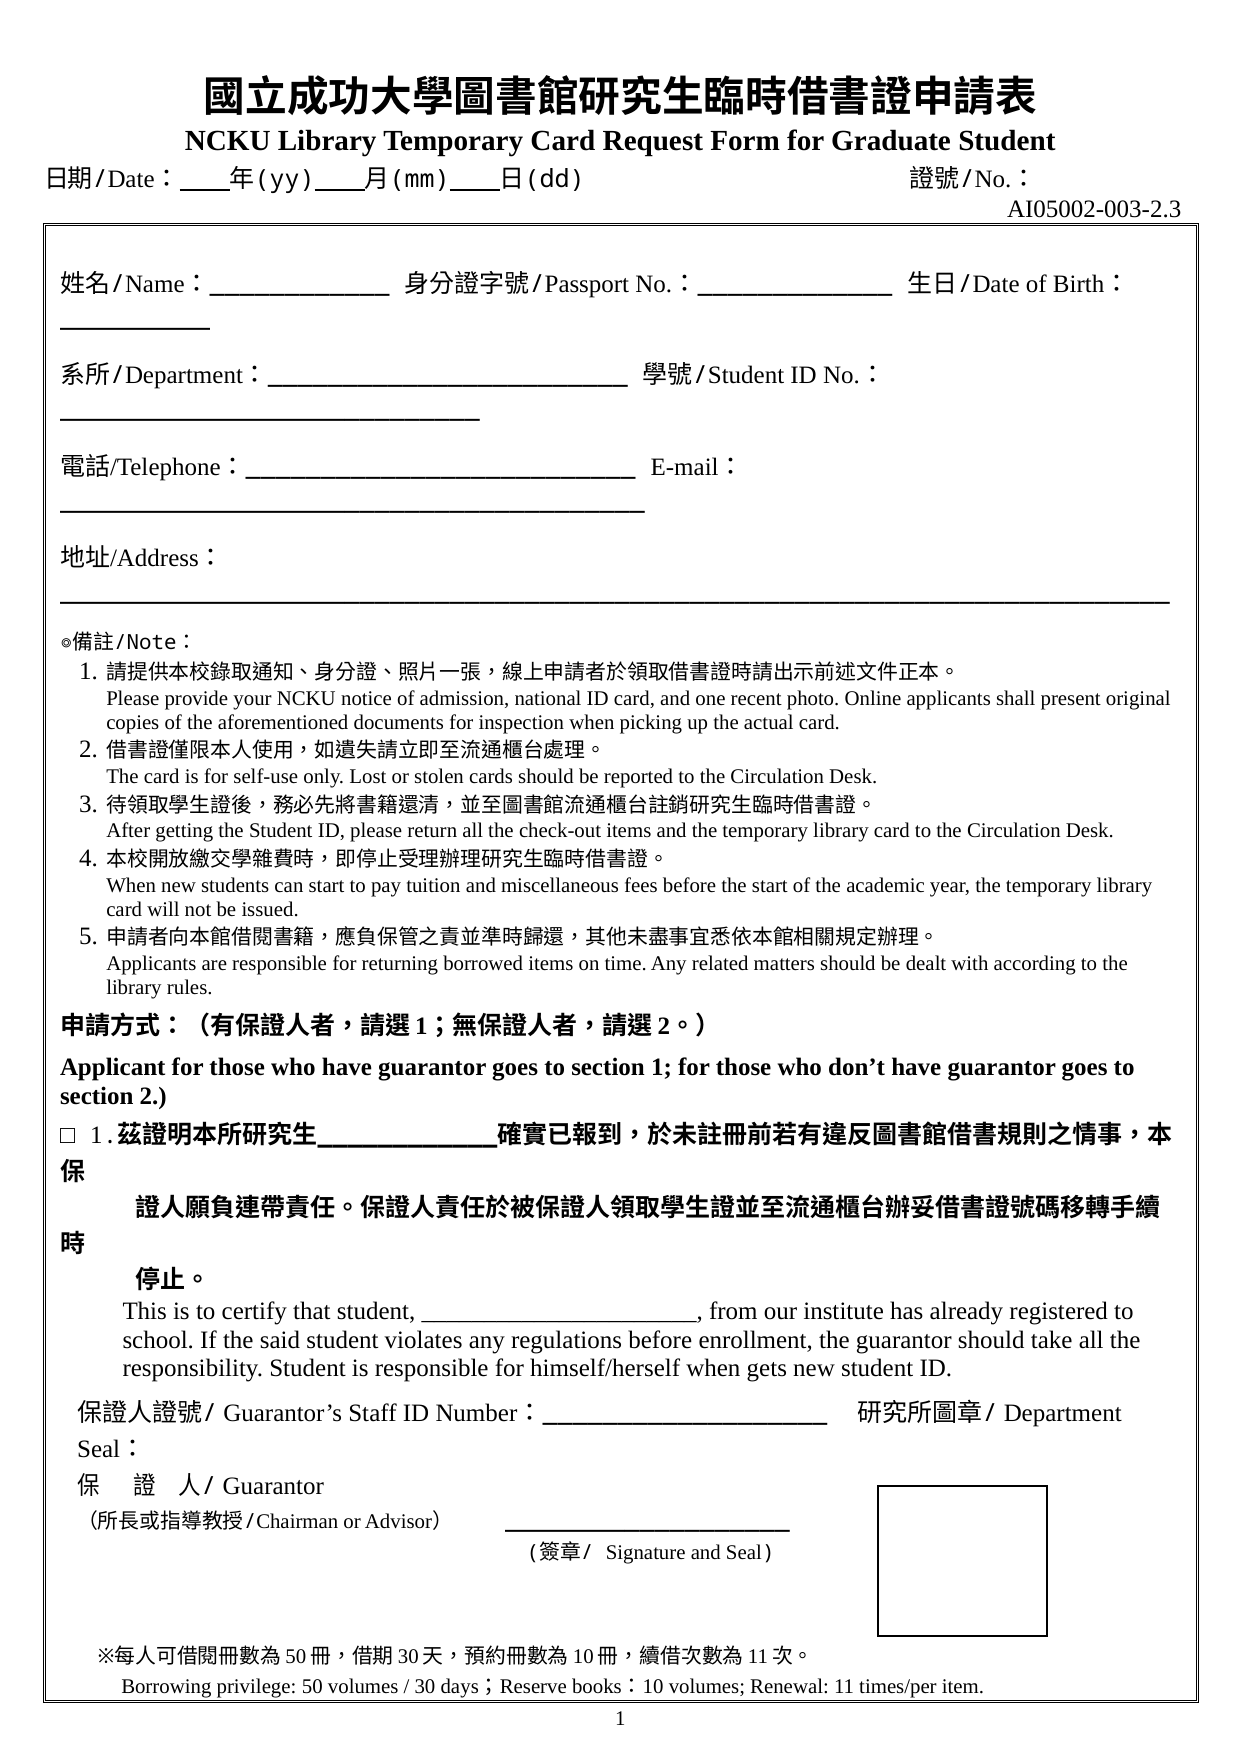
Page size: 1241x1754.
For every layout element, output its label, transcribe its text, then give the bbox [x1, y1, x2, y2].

text AI05002-003-2.3 [44, 194, 1196, 223]
text NCKU Library Temporary Card Request Form for Graduate Student [44, 119, 1196, 157]
text 日期/Date： 年(yy) 月(mm) 日(dd) 證號/No.： [44, 157, 1196, 194]
text 國立成功大學圖書館研究生臨時借書證申請表 [44, 78, 1196, 119]
table_header 姓名/Name：____________ 身分證字號/Passport No.：_____________ 生日/Date of Birth：__________ 系所/Department：________________________ 學號/Student ID No.：____________________________ 電話/Telephone：__________________________ E-mail：_______________________________________ 地址/Address：__________________________________________________________________________ ◎備註/Note： 請提供本校錄取通知、身分證、照片一張，線上申請者於領取借書證時請出示前述文件正本。 Please provide your NCKU notice of admission, national ID card, and one recent photo. Online applicants shall present original copies of the aforementioned documents for inspection when picking up the actual card. 借書證僅限本人使用，如遺失請立即至流通櫃台處理。 The card is for self-use only. Lost or stolen cards should be reported to the Circulation Desk. 待領取學生證後，務必先將書籍還清，並至圖書館流通櫃台註銷研究生臨時借書證。 After getting the Student ID, please return all the check-out items and the temporary library card to the Circulation Desk. 本校開放繳交學雜費時，即停止受理辦理研究生臨時借書證。 When new students can start to pay tuition and miscellaneous fees before the start of the academic year, the temporary library card will not be issued. 申請者向本館借閱書籍，應負保管之責並準時歸還，其他未盡事宜悉依本館相關規定辦理。 Applicants are responsible for returning borrowed items on time. Any related matters should be dealt with according to the library rules. 申請方式：（有保證人者，請選1；無保證人者，請選2。） Applicant for those who have guarantor goes to section 1; for those who don’t have guarantor goes to section 2.) □ 1.茲證明本所研究生____________確實已報到，於未註冊前若有違反圖書館借書規則之情事，本保 證人願負連帶責任。保證人責任於被保證人領取學生證並至流通櫃台辦妥借書證號碼移轉手續時 停止。 This is to certify that student, ______________________, from our institute has already registered to school. If the said student violates any regulations before enrollment, the guarantor should take all the responsibility. Student is responsible for himself/herself when gets new student ID. 保證人證號/ Guarantor’s Staff ID Number：___________________ 研究所圖章/ Department Seal： 保 證 人/ Guarantor （所長或指導教授/Chairman or Advisor） ___________________ (簽章/ Signature and Seal) ※每人可借閱冊數為50冊，借期30天，預約冊數為10冊，續借次數為11次。 Borrowing privilege: 50 volumes / 30 days；Reserve books：10 volumes; Renewal: 11 times/per item. 2.繳交保證金3,000元。 Pay a deposit of 3,000NTD. ※(1)每人可借閱冊數為5冊，借期21天，預約冊數為2冊，續借次數為1次。 Borrowing privilege: 5 volumes / 21 days；Reserve books：2 volumes; Renewal: 1 time/per item. (2)退證時，有繳交保證金者，請攜帶保證金收據正本至圖書館流通櫃台辦理退還保證金。 Please bring the receipt to refund the deposit. [46, 226, 1196, 1699]
